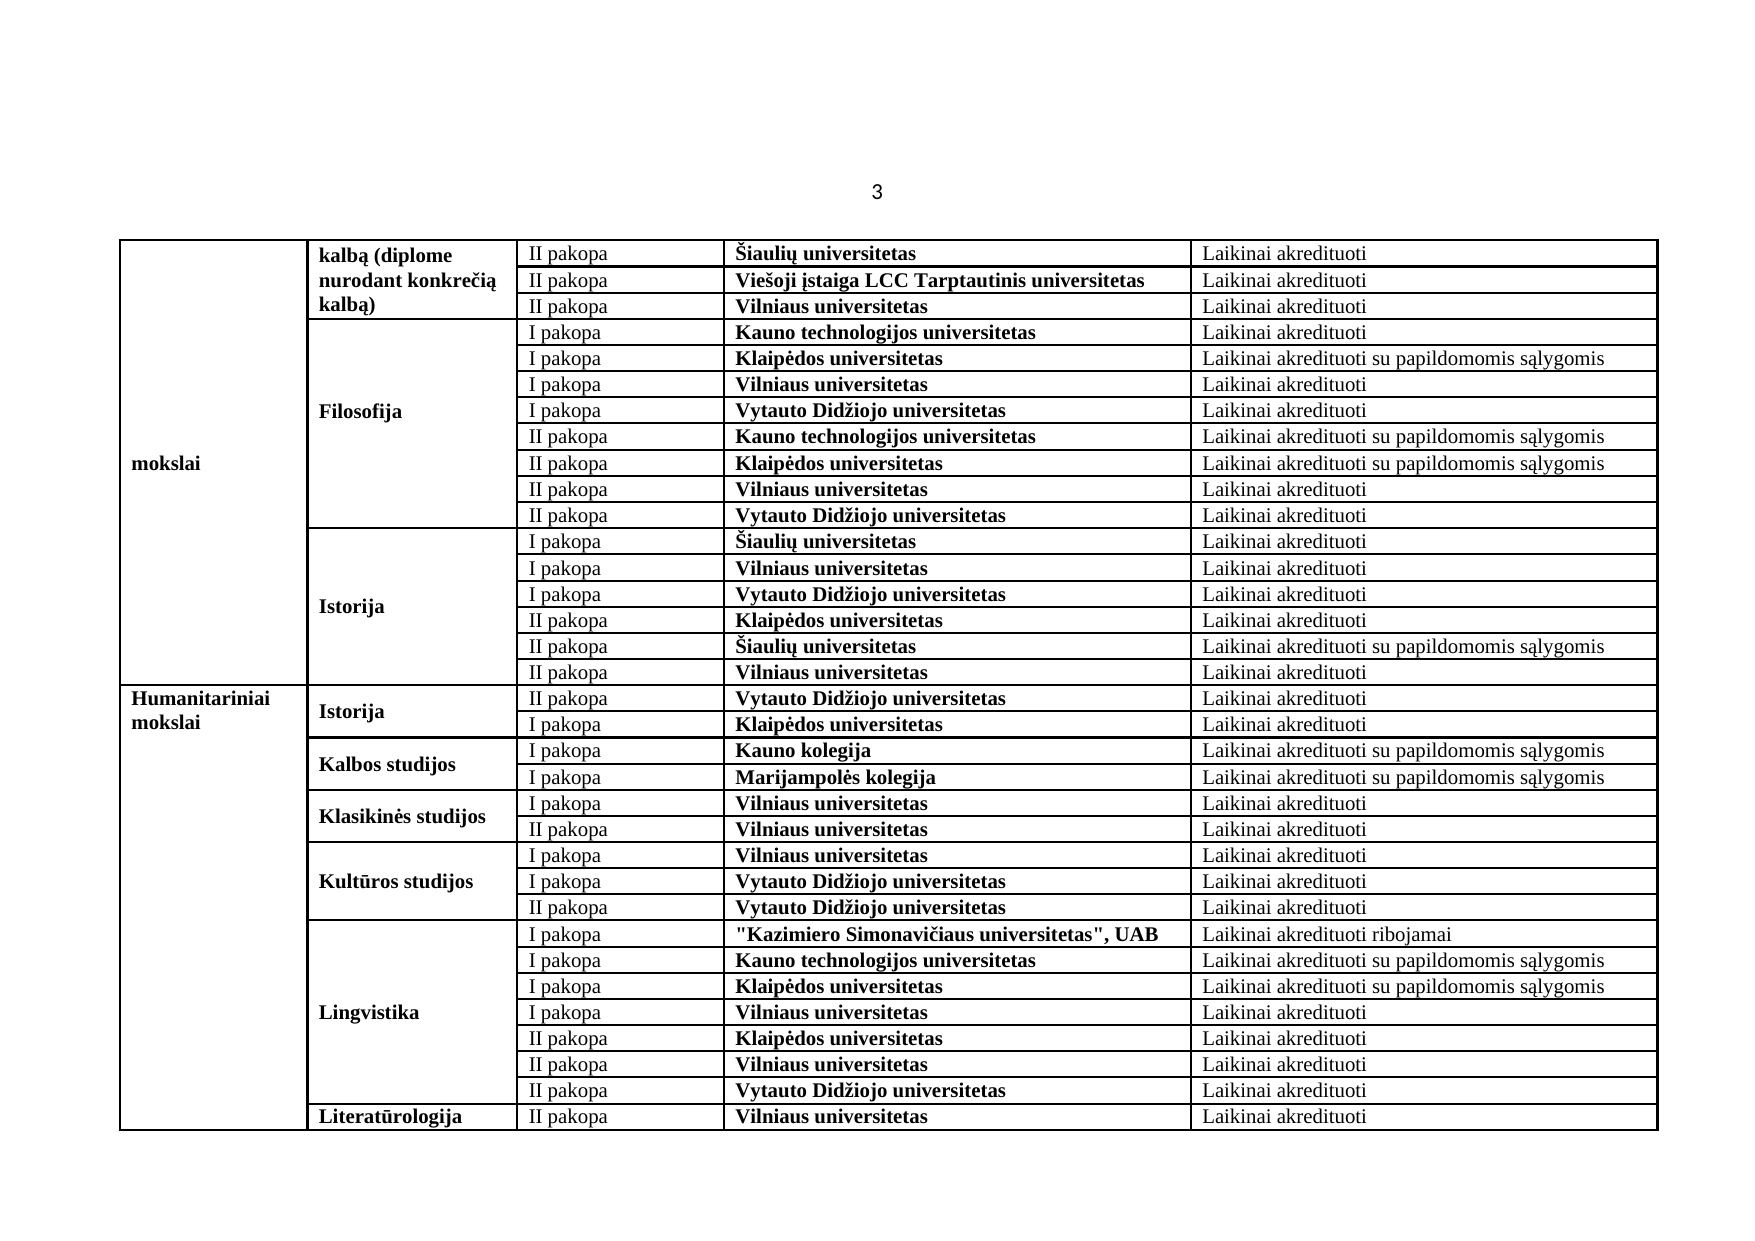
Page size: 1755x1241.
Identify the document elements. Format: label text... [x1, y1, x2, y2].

table_cell Klaipėdos universitetas [725, 1026, 1190, 1050]
table_cell Klaipėdos universitetas [725, 608, 1190, 632]
table_cell I pakopa [518, 974, 723, 998]
table_cell Šiaulių universitetas [725, 634, 1190, 658]
table_cell I pakopa [518, 582, 723, 606]
table_cell II pakopa [518, 1052, 723, 1076]
table_cell II pakopa [518, 1078, 723, 1102]
table_cell Laikinai akredituoti [1192, 503, 1656, 527]
table_cell "Kazimiero Simonavičiaus universitetas", UAB [725, 921, 1190, 946]
table_cell Laikinai akredituoti [1192, 529, 1656, 553]
table_cell II pakopa [518, 817, 723, 841]
table_cell I pakopa [518, 372, 723, 396]
table_cell Kultūros studijos [309, 843, 516, 919]
table_cell Klaipėdos universitetas [725, 451, 1190, 474]
table_cell Klasikinės studijos [309, 791, 516, 841]
table_cell Laikinai akredituoti [1192, 869, 1656, 893]
table_cell I pakopa [518, 1000, 723, 1024]
table_cell Laikinai akredituoti [1192, 555, 1656, 579]
table_cell Vytauto Didžiojo universitetas [725, 686, 1190, 710]
table_cell II pakopa [518, 686, 723, 710]
table_cell Kauno technologijos universitetas [725, 320, 1190, 344]
table_cell Laikinai akredituoti [1192, 1026, 1656, 1050]
table_cell Vilniaus universitetas [725, 1052, 1190, 1076]
table_cell Vilniaus universitetas [725, 817, 1190, 841]
table_cell II pakopa [518, 451, 723, 474]
table_cell Vilniaus universitetas [725, 791, 1190, 815]
table_cell Vilniaus universitetas [725, 477, 1190, 501]
table_cell Laikinai akredituoti [1192, 1000, 1656, 1024]
table_cell Humanitariniai mokslai [121, 686, 306, 1128]
table_cell Laikinai akredituoti [1192, 895, 1656, 919]
table_cell Laikinai akredituoti [1192, 791, 1656, 815]
table_cell Vilniaus universitetas [725, 1000, 1190, 1024]
table_cell II pakopa [518, 268, 723, 292]
table_cell Laikinai akredituoti su papildomomis sąlygomis [1192, 948, 1656, 972]
table_cell Laikinai akredituoti [1192, 294, 1656, 318]
table_cell Laikinai akredituoti su papildomomis sąlygomis [1192, 739, 1656, 762]
table_cell kalbą (diplome nurodant konkrečią kalbą) [309, 241, 516, 318]
table_cell II pakopa [518, 424, 723, 448]
table_cell I pakopa [518, 712, 723, 736]
table_cell Klaipėdos universitetas [725, 346, 1190, 370]
table_cell Kauno technologijos universitetas [725, 948, 1190, 972]
table_cell Kauno technologijos universitetas [725, 424, 1190, 448]
table_cell I pakopa [518, 791, 723, 815]
table_cell II pakopa [518, 660, 723, 684]
table_cell Šiaulių universitetas [725, 241, 1190, 265]
table_cell Vilniaus universitetas [725, 843, 1190, 867]
table_cell I pakopa [518, 398, 723, 422]
table_cell Vilniaus universitetas [725, 660, 1190, 684]
table_cell Laikinai akredituoti ribojamai [1192, 921, 1656, 946]
table_cell Laikinai akredituoti su papildomomis sąlygomis [1192, 765, 1656, 789]
table_cell I pakopa [518, 739, 723, 762]
table_cell Laikinai akredituoti [1192, 477, 1656, 501]
table_cell Laikinai akredituoti [1192, 608, 1656, 632]
table_cell Laikinai akredituoti su papildomomis sąlygomis [1192, 974, 1656, 998]
table_cell Laikinai akredituoti su papildomomis sąlygomis [1192, 346, 1656, 370]
table_cell Kalbos studijos [309, 739, 516, 789]
table_cell Laikinai akredituoti [1192, 241, 1656, 265]
table_cell II pakopa [518, 634, 723, 658]
table_cell I pakopa [518, 948, 723, 972]
table_cell Vilniaus universitetas [725, 372, 1190, 396]
table_cell II pakopa [518, 503, 723, 527]
table_cell II pakopa [518, 294, 723, 318]
table_cell Viešoji įstaiga LCC Tarptautinis universitetas [725, 268, 1190, 292]
table_cell Vytauto Didžiojo universitetas [725, 582, 1190, 606]
table_cell Laikinai akredituoti [1192, 1078, 1656, 1102]
table_cell I pakopa [518, 346, 723, 370]
table_cell Kauno kolegija [725, 739, 1190, 762]
table_cell Laikinai akredituoti [1192, 372, 1656, 396]
table_cell II pakopa [518, 608, 723, 632]
table_cell Vytauto Didžiojo universitetas [725, 895, 1190, 919]
table_cell Marijampolės kolegija [725, 765, 1190, 789]
table_cell Vilniaus universitetas [725, 1105, 1190, 1128]
table_cell Vytauto Didžiojo universitetas [725, 869, 1190, 893]
table_cell II pakopa [518, 477, 723, 501]
table_cell I pakopa [518, 869, 723, 893]
table_cell Laikinai akredituoti [1192, 660, 1656, 684]
table_cell Filosofija [309, 320, 516, 527]
table_cell Klaipėdos universitetas [725, 712, 1190, 736]
table_cell Laikinai akredituoti [1192, 817, 1656, 841]
table_cell mokslai [121, 241, 306, 684]
table_cell II pakopa [518, 1026, 723, 1050]
table_cell Lingvistika [309, 921, 516, 1102]
table_cell Laikinai akredituoti su papildomomis sąlygomis [1192, 451, 1656, 474]
table_cell Laikinai akredituoti su papildomomis sąlygomis [1192, 424, 1656, 448]
table_cell II pakopa [518, 895, 723, 919]
table_cell Laikinai akredituoti [1192, 398, 1656, 422]
table_cell Laikinai akredituoti [1192, 320, 1656, 344]
table_cell I pakopa [518, 921, 723, 946]
table_cell Laikinai akredituoti [1192, 1052, 1656, 1076]
table_cell Laikinai akredituoti [1192, 268, 1656, 292]
table_cell Šiaulių universitetas [725, 529, 1190, 553]
table_cell Vytauto Didžiojo universitetas [725, 1078, 1190, 1102]
table_cell Laikinai akredituoti [1192, 686, 1656, 710]
table_cell Literatūrologija [309, 1105, 516, 1128]
table_cell Laikinai akredituoti [1192, 582, 1656, 606]
table_cell Vytauto Didžiojo universitetas [725, 398, 1190, 422]
table_cell Klaipėdos universitetas [725, 974, 1190, 998]
table_cell Vilniaus universitetas [725, 555, 1190, 579]
table_cell I pakopa [518, 843, 723, 867]
table_cell Vytauto Didžiojo universitetas [725, 503, 1190, 527]
table_cell Istorija [309, 529, 516, 684]
table_cell Laikinai akredituoti su papildomomis sąlygomis [1192, 634, 1656, 658]
table_cell Istorija [309, 686, 516, 736]
table_cell I pakopa [518, 555, 723, 579]
table_cell I pakopa [518, 765, 723, 789]
table_cell II pakopa [518, 1105, 723, 1128]
table_cell Laikinai akredituoti [1192, 1105, 1656, 1128]
table_cell Laikinai akredituoti [1192, 843, 1656, 867]
table_cell I pakopa [518, 320, 723, 344]
table_cell Laikinai akredituoti [1192, 712, 1656, 736]
table_cell Vilniaus universitetas [725, 294, 1190, 318]
table_cell II pakopa [518, 241, 723, 265]
table_cell I pakopa [518, 529, 723, 553]
